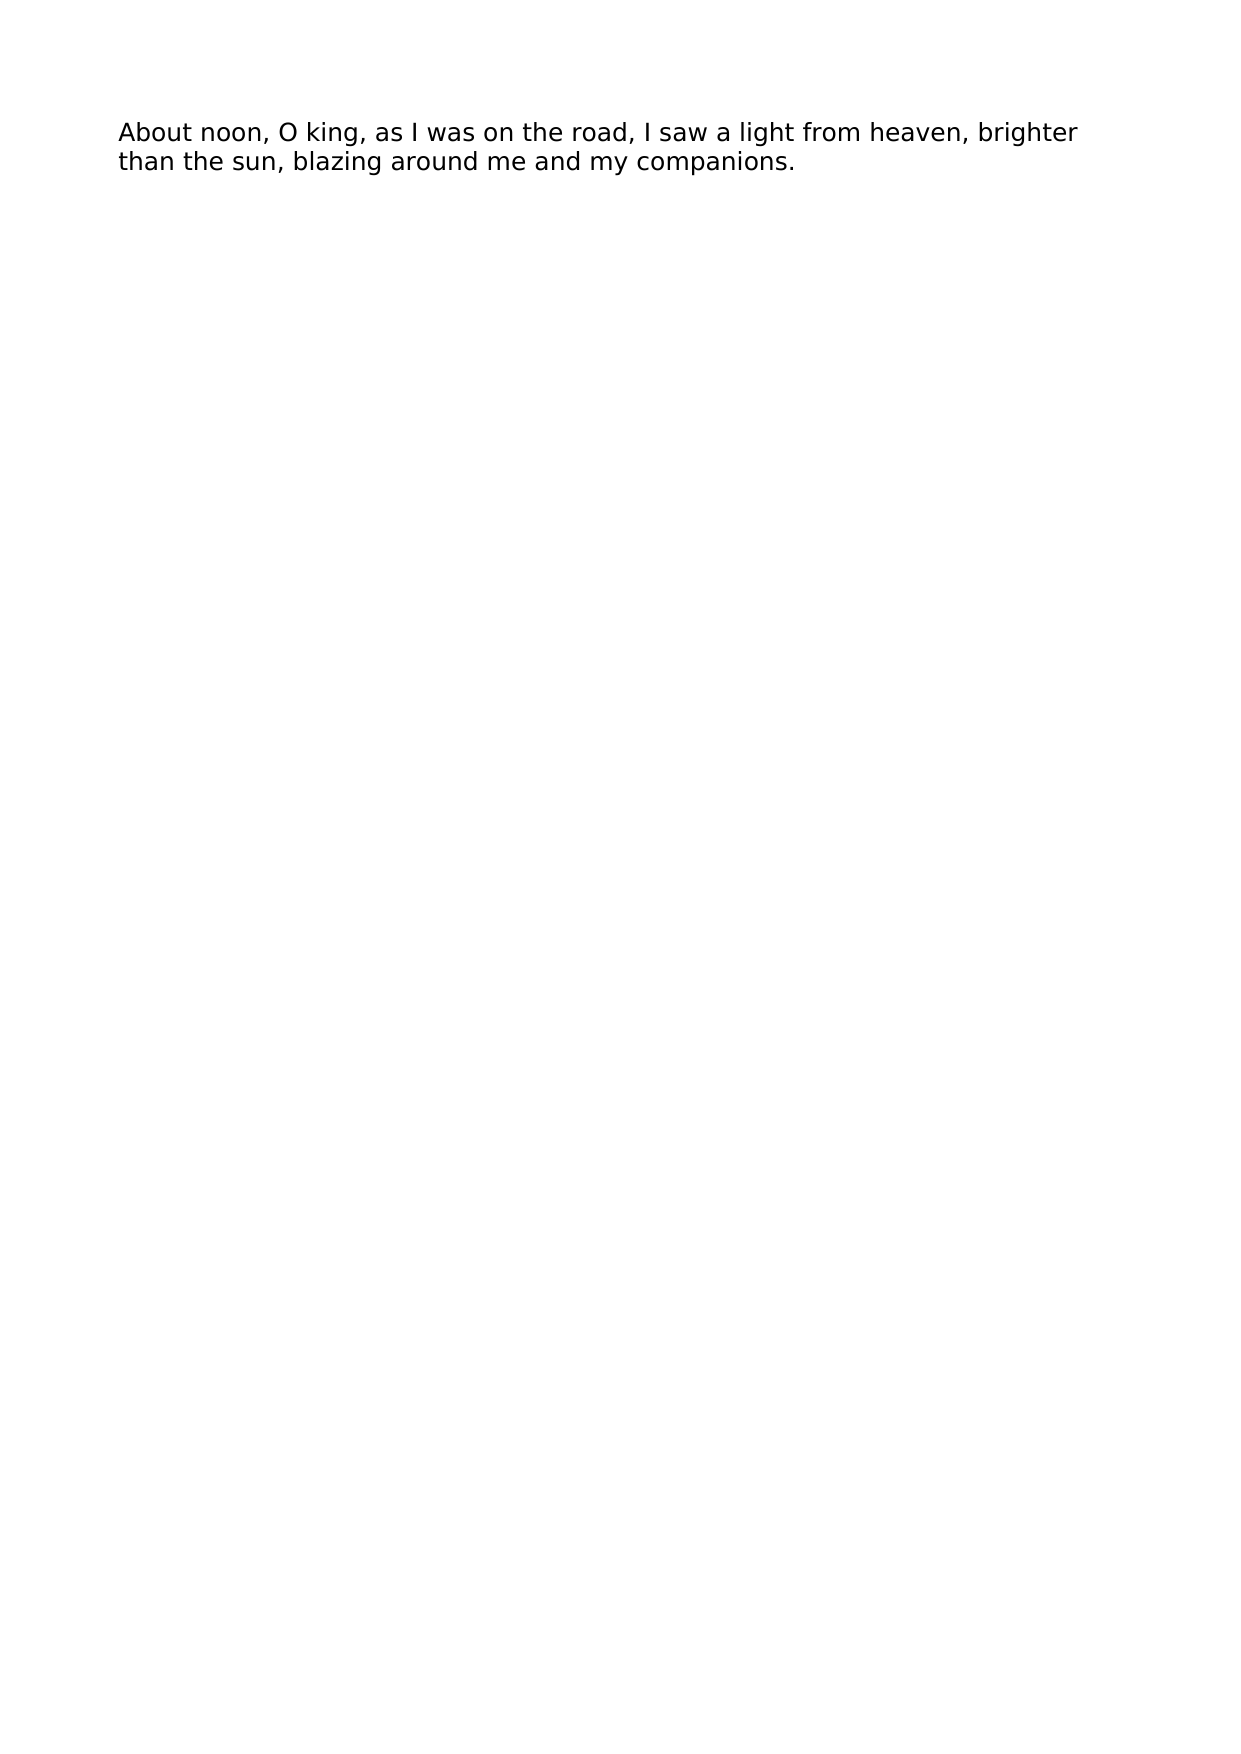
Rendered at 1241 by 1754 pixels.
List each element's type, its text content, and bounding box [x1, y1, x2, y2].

text About noon, O king, as I was on the road, I saw a light from heaven, brighter than the sun, blazing around me and my companions. [118, 118, 1122, 176]
